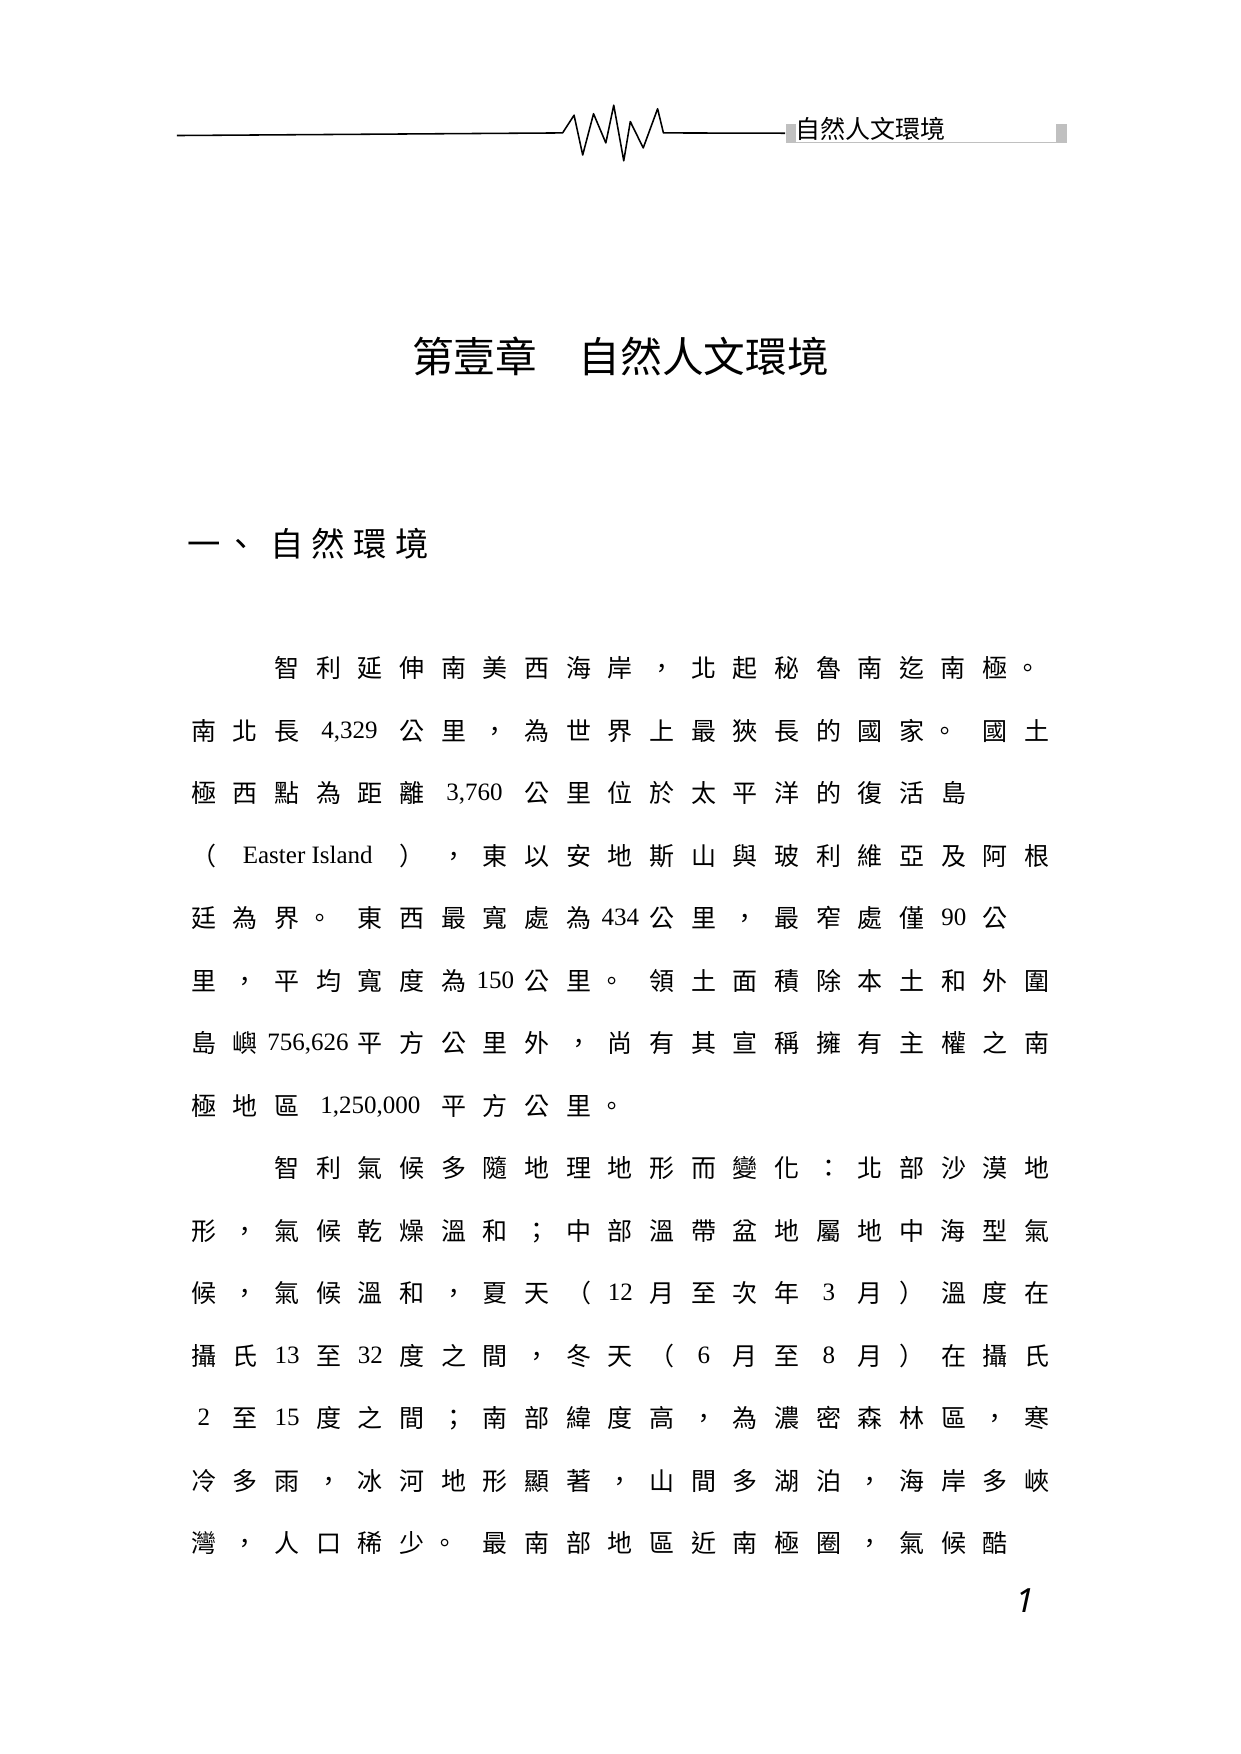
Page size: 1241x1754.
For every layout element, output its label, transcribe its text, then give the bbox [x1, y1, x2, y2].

text 第壹章 自然人文環境 [183, 313, 1058, 375]
text 智利氣候多隨地理地形而變化：北部沙漠地形，氣候乾燥溫和；中部溫帶盆地屬地中海型氣候，氣候溫和，夏天（12月至次年3月）溫度在攝氏13至32度之間，冬天（6月至8月）在攝氏2至15度之間；南部緯度高，為濃密森林區，寒冷多雨，冰河地形顯著，山間多湖泊，海岸多峽灣，人口稀少。最南部地區近南極圈，氣候酷 [183, 1125, 1058, 1563]
text 智利延伸南美西海岸，北起秘魯南迄南極。南北長4,329公里，為世界上最狹長的國家。國土極西點為距離3,760公里位於太平洋的復活島（Easter Island），東以安地斯山與玻利維亞及阿根廷為界。東西最寬處為434公里，最窄處僅90公里，平均寬度為150公里。領土面積除本土和外圍島嶼756,626平方公里外，尚有其宣稱擁有主權之南極地區1,250,000平方公里。 [183, 625, 1058, 1125]
text 一、自然環境 [183, 500, 1058, 563]
